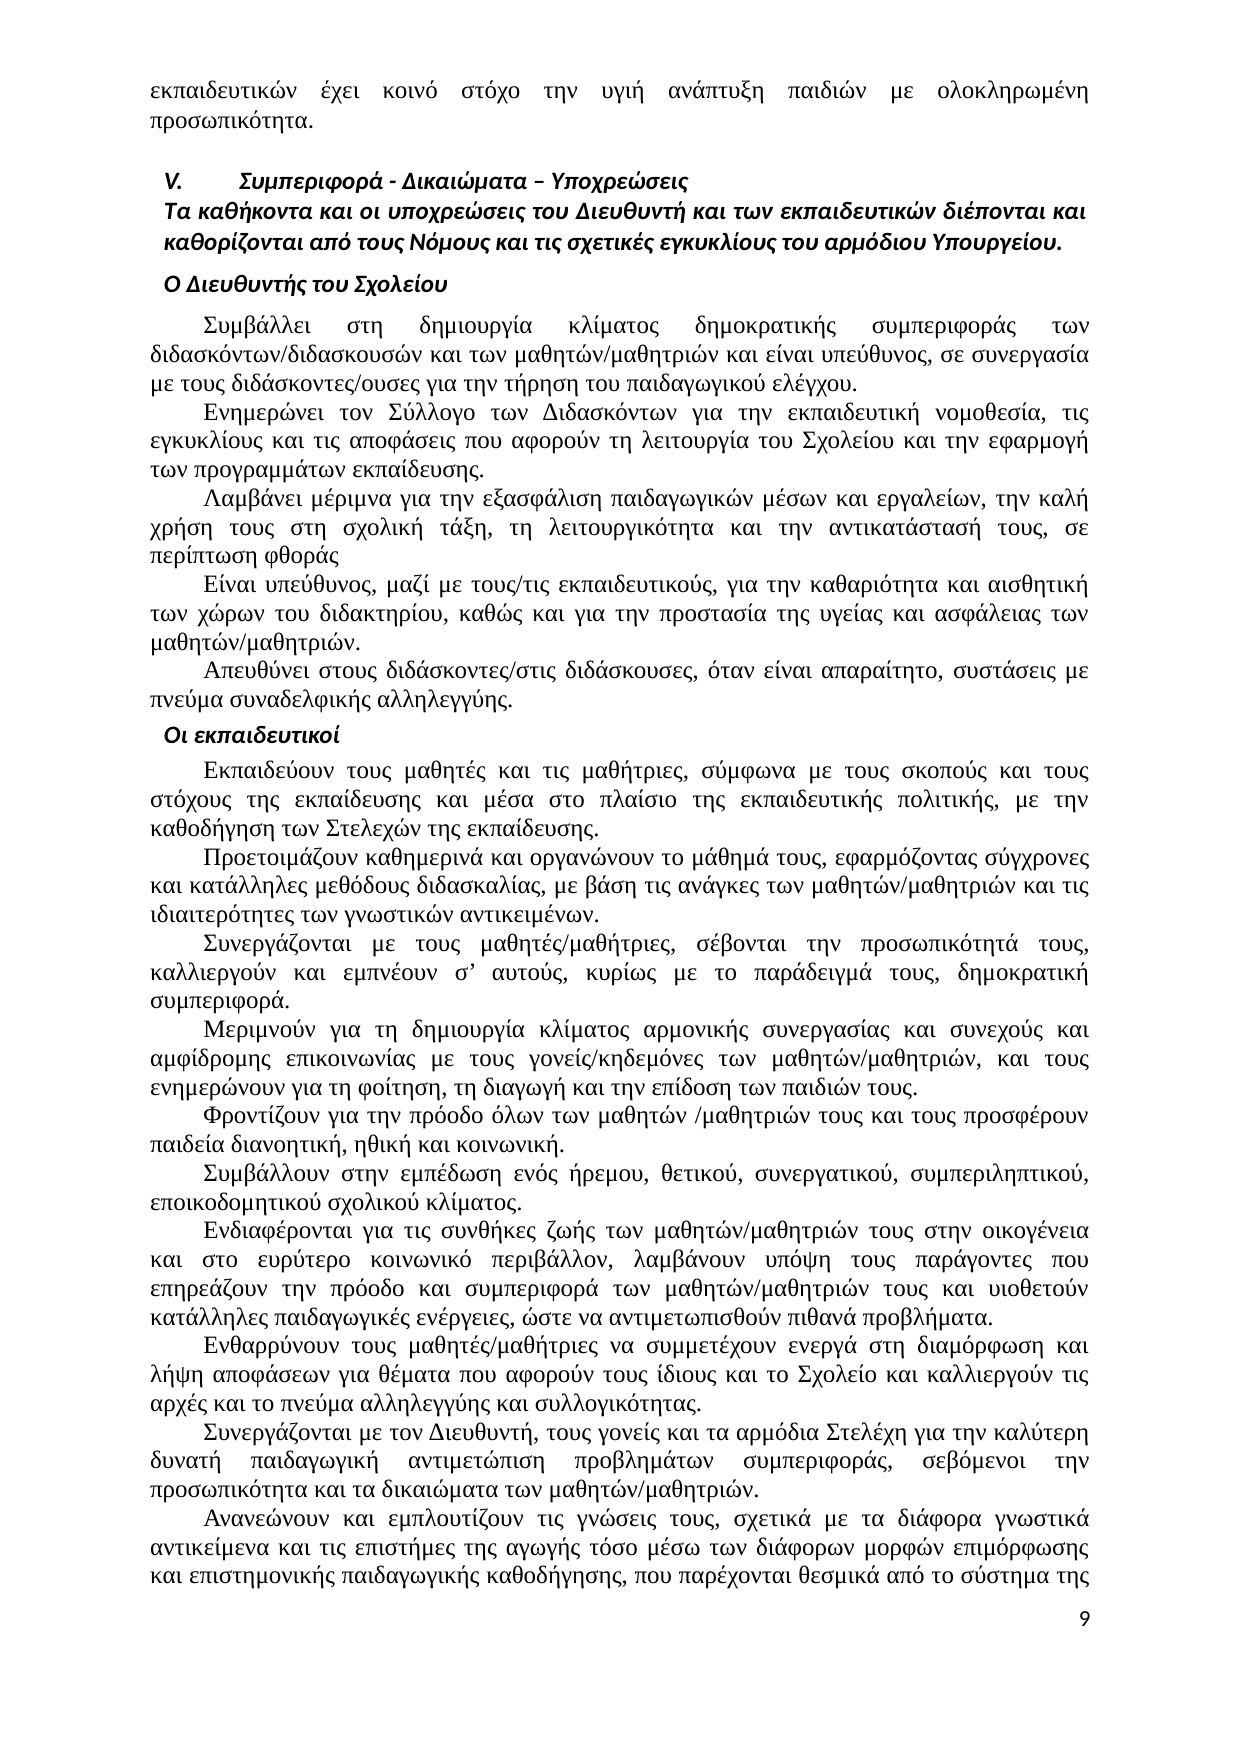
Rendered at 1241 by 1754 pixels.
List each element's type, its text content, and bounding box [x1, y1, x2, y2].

text Ενδιαφέρονται για τις συνθήκες ζωής των μαθητών/μαθητριών τους στην οικογένεια και στο ευρύτερο κοινωνικό περιβάλλον, λαμβάνουν υπόψη τους παράγοντες που επηρεάζουν την πρόοδο και συμπεριφορά των μαθητών/μαθητριών τους και υιοθετούν κατάλληλες παιδαγωγικές ενέργειες, ώστε να αντιμετωπισθούν πιθανά προβλήματα. [150, 1215, 1090, 1330]
text Ο Διευθυντής του Σχολείου [164, 268, 1090, 299]
text Τα καθήκοντα και οι υποχρεώσεις του Διευθυντή και των εκπαιδευτικών διέπονται και καθορίζονται από τους Νόμους και τις σχετικές εγκυκλίους του αρμόδιου Υπουργείου. [164, 196, 1090, 257]
text Εκπαιδεύουν τους μαθητές και τις μαθήτριες, σύμφωνα με τους σκοπούς και τους στόχους της εκπαίδευσης και μέσα στο πλαίσιο της εκπαιδευτικής πολιτικής, με την καθοδήγηση των Στελεχών της εκπαίδευσης. [150, 755, 1090, 842]
text Συμβάλλουν στην εμπέδωση ενός ήρεμου, θετικού, συνεργατικού, συμπεριληπτικού, εποικοδομητικού σχολικού κλίματος. [150, 1158, 1090, 1215]
text Ενημερώνει τον Σύλλογο των Διδασκόντων για την εκπαιδευτική νομοθεσία, τις εγκυκλίους και τις αποφάσεις που αφορούν τη λειτουργία του Σχολείου και την εφαρμογή των προγραμμάτων εκπαίδευσης. [150, 397, 1090, 483]
text Λαμβάνει μέριμνα για την εξασφάλιση παιδαγωγικών μέσων και εργαλείων, την καλή χρήση τους στη σχολική τάξη, τη λειτουργικότητα και την αντικατάστασή τους, σε περίπτωση φθοράς [150, 483, 1090, 569]
text Μεριμνούν για τη δημιουργία κλίματος αρμονικής συνεργασίας και συνεχούς και αμφίδρομης επικοινωνίας με τους γονείς/κηδεμόνες των μαθητών/μαθητριών, και τους ενημερώνουν για τη φοίτηση, τη διαγωγή και την επίδοση των παιδιών τους. [150, 1014, 1090, 1100]
text Προετοιμάζουν καθημερινά και οργανώνουν το μάθημά τους, εφαρμόζοντας σύγχρονες και κατάλληλες μεθόδους διδασκαλίας, με βάση τις ανάγκες των μαθητών/μαθητριών και τις ιδιαιτερότητες των γνωστικών αντικειμένων. [150, 842, 1090, 928]
text Ενθαρρύνουν τους μαθητές/μαθήτριες να συμμετέχουν ενεργά στη διαμόρφωση και λήψη αποφάσεων για θέματα που αφορούν τους ίδιους και το Σχολείο και καλλιεργούν τις αρχές και το πνεύμα αλληλεγγύης και συλλογικότητας. [150, 1330, 1090, 1417]
text Είναι υπεύθυνος, μαζί με τους/τις εκπαιδευτικούς, για την καθαριότητα και αισθητική των χώρων του διδακτηρίου, καθώς και για την προστασία της υγείας και ασφάλειας των μαθητών/μαθητριών. [150, 569, 1090, 656]
text Απευθύνει στους διδάσκοντες/στις διδάσκουσες, όταν είναι απαραίτητο, συστάσεις με πνεύμα συναδελφικής αλληλεγγύης. [150, 656, 1090, 713]
text εκπαιδευτικών έχει κοινό στόχο την υγιή ανάπτυξη παιδιών με ολοκληρωμένη προσωπικότητα. [150, 75, 1090, 134]
list Συμπεριφορά - Δικαιώματα – Υποχρεώσεις [164, 165, 1090, 195]
text Ανανεώνουν και εμπλουτίζουν τις γνώσεις τους, σχετικά με τα διάφορα γνωστικά αντικείμενα και τις επιστήμες της αγωγής τόσο μέσω των διάφορων μορφών επιμόρφωσης και επιστημονικής παιδαγωγικής καθοδήγησης, που παρέχονται θεσμικά από το σύστημα της [150, 1503, 1090, 1589]
text Φροντίζουν για την πρόοδο όλων των μαθητών /μαθητριών τους και τους προσφέρουν παιδεία διανοητική, ηθική και κοινωνική. [150, 1100, 1090, 1158]
text Συνεργάζονται με τους μαθητές/μαθήτριες, σέβονται την προσωπικότητά τους, καλλιεργούν και εμπνέουν σ’ αυτούς, κυρίως με το παράδειγμά τους, δημοκρατική συμπεριφορά. [150, 928, 1090, 1014]
text Συμβάλλει στη δημιουργία κλίματος δημοκρατικής συμπεριφοράς των διδασκόντων/διδασκουσών και των μαθητών/μαθητριών και είναι υπεύθυνος, σε συνεργασία με τους διδάσκοντες/ουσες για την τήρηση του παιδαγωγικού ελέγχου. [150, 311, 1090, 397]
text Οι εκπαιδευτικοί [164, 719, 1090, 749]
text Συνεργάζονται με τον Διευθυντή, τους γονείς και τα αρμόδια Στελέχη για την καλύτερη δυνατή παιδαγωγική αντιμετώπιση προβλημάτων συμπεριφοράς, σεβόμενοι την προσωπικότητα και τα δικαιώματα των μαθητών/μαθητριών. [150, 1417, 1090, 1503]
